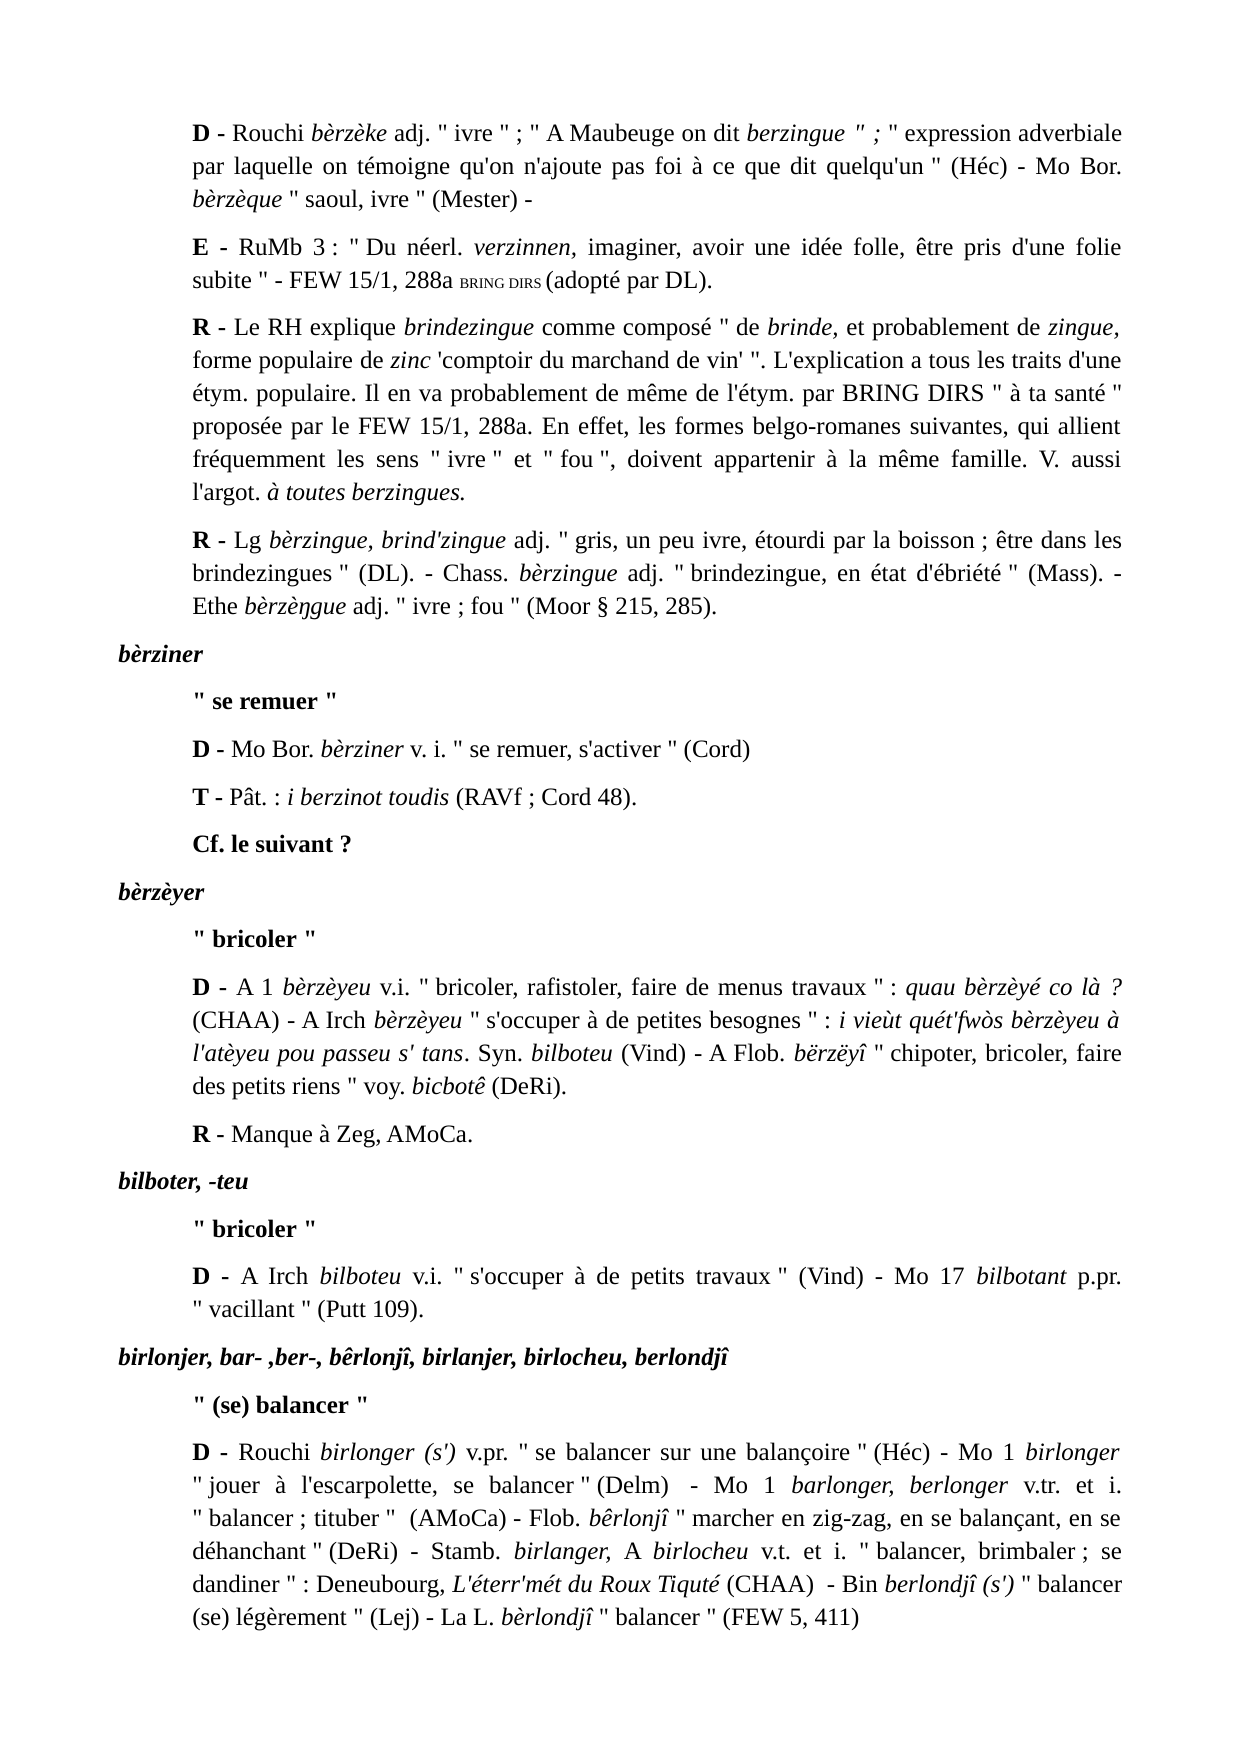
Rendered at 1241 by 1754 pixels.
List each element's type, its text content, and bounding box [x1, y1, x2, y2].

list " bricoler " [162, 924, 1122, 953]
list R - Le RH explique brindezingue comme composé " de brinde, et probablement de zingue, forme populaire de zinc 'comptoir du marchand de vin' ". L'explication a tous les traits d'une étym. populaire. Il en va probablement de même de l'étym. par BRING DIRS " à ta santé " proposée par le FEW 15/1, 288a. En effet, les formes belgo-romanes suivantes, qui allient fréquemment les sens " ivre " et " fou ", doivent appartenir à la même famille. V. aussi l'argot. à toutes berzingues. [162, 312, 1122, 506]
list D - A Irch bilboteu v.i. " s'occuper à de petits travaux " (Vind) - Mo 17 bilbotant p.pr. " vacillant " (Putt 109). [162, 1261, 1122, 1323]
list E - RuMb 3 : " Du néerl. verzinnen, imaginer, avoir une idée folle, être pris d'une folie subite " - FEW 15/1, 288a BRING DIRS (adopté par DL). [162, 232, 1122, 293]
list R - Lg bèrzingue, brind'zingue adj. " gris, un peu ivre, étourdi par la boisson ; être dans les brindezingues " (DL). - Chass. bèrzingue adj. " brindezingue, en état d'ébriété " (Mass). - Ethe bèrzèŋgue adj. " ivre ; fou " (Moor § 215, 285). [162, 525, 1122, 620]
text bèrziner [118, 639, 1122, 667]
list " se remuer " [162, 686, 1122, 715]
list T - Pât. : i berzinot toudis (RAVf ; Cord 48). [162, 782, 1122, 810]
list D - A 1 bèrzèyeu v.i. " bricoler, rafistoler, faire de menus travaux " : quau bèrzèyé co là ? (CHAA) - A Irch bèrzèyeu " s'occuper à de petites besognes " : i vieùt quét'fwòs bèrzèyeu à l'atèyeu pou passeu s' tans. Syn. bilboteu (Vind) - A Flob. bërzëyî " chipoter, bricoler, faire des petits riens " voy. bicbotê (DeRi). [162, 972, 1122, 1100]
list " (se) balancer " [162, 1390, 1122, 1418]
list " bricoler " [162, 1214, 1122, 1243]
text bilboter, -teu [118, 1166, 1122, 1195]
list Cf. le suivant ? [162, 829, 1122, 858]
list D - Mo Bor. bèrziner v. i. " se remuer, s'activer " (Cord) [162, 734, 1122, 763]
text birlonjer, bar- ,ber-, bêrlonjî, birlanjer, birlocheu, berlondjî [118, 1342, 1122, 1371]
list D - Rouchi birlonger (s') v.pr. " se balancer sur une balançoire " (Héc) - Mo 1 birlonger " jouer à l'escarpolette, se balancer " (Delm) - Mo 1 barlonger, berlonger v.tr. et i. " balancer ; tituber " (AMoCa) - Flob. bêrlonjî " marcher en zig-zag, en se balançant, en se déhanchant " (DeRi) - Stamb. birlanger, A birlocheu v.t. et i. " balancer, brimbaler ; se dandiner " : Deneubourg, L'éterr'mét du Roux Tiquté (CHAA) - Bin berlondjî (s') " balancer (se) légèrement " (Lej) - La L. bèrlondjî " balancer " (FEW 5, 411) [162, 1437, 1122, 1631]
list D - Rouchi bèrzèke adj. " ivre " ; " A Maubeuge on dit berzingue " ; " expression adverbiale par laquelle on témoigne qu'on n'ajoute pas foi à ce que dit quelqu'un " (Héc) - Mo Bor. bèrzèque " saoul, ivre " (Mester) - [162, 118, 1122, 213]
list R - Manque à Zeg, AMoCa. [162, 1119, 1122, 1147]
text bèrzèyer [118, 877, 1122, 906]
